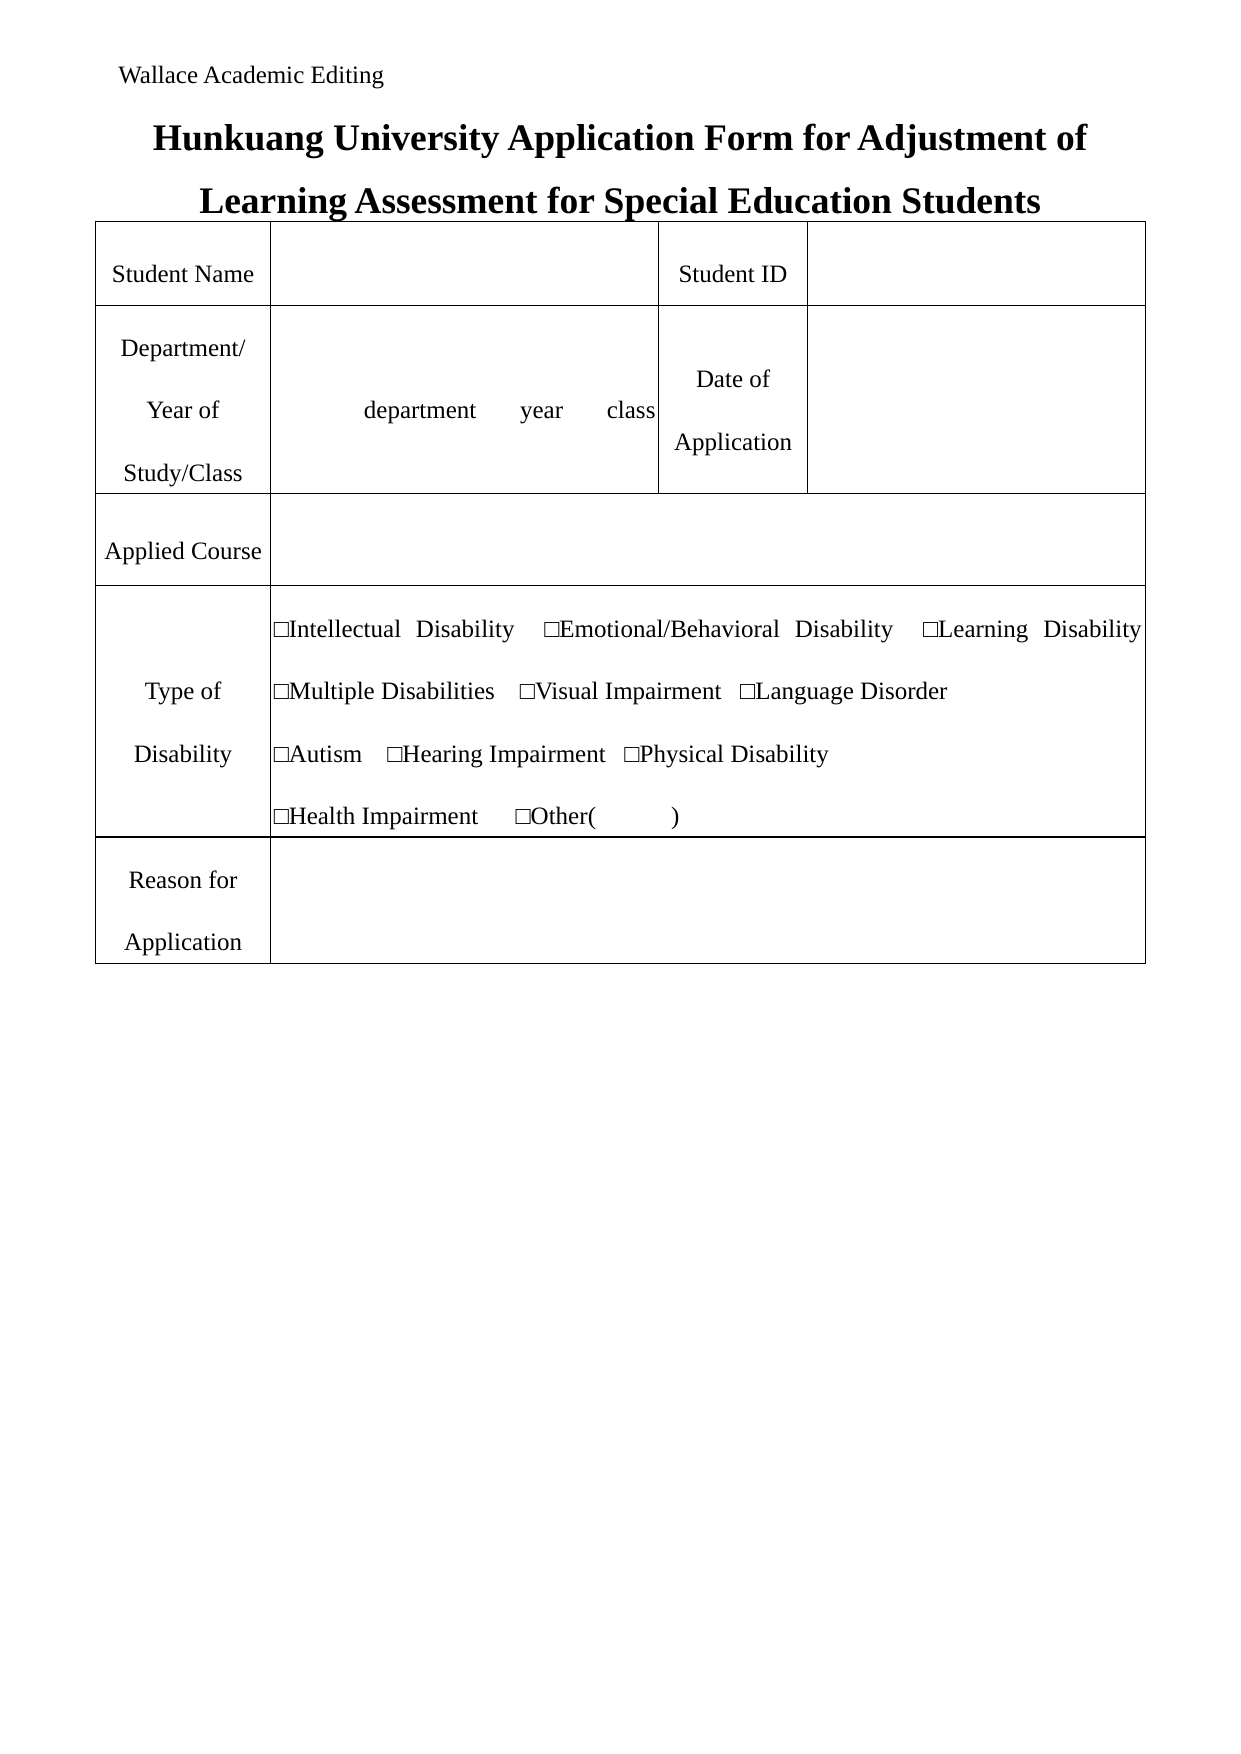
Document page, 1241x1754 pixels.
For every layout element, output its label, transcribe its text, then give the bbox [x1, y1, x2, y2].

table_header Student Name [96, 222, 270, 304]
table_cell □Intellectual Disability □Emotional/Behavioral Disability □Learning Disability □Multiple Disabilities □Visual Impairment □Language Disorder □Autism □Hearing Impairment □Physical Disability □Health Impairment □Other( ) [271, 586, 1145, 836]
table_cell Department/Year of Study/Class [96, 306, 270, 493]
table_cell [808, 306, 1145, 493]
table_header [271, 222, 658, 304]
table_cell [271, 494, 1145, 585]
table_cell Date of Application [659, 306, 807, 493]
table_header Student ID [659, 222, 807, 304]
table_header [808, 222, 1145, 304]
table_cell Applied Course [96, 494, 270, 585]
table_cell [271, 838, 1145, 962]
table_cell department year class [271, 306, 658, 493]
table_cell Reason for Application [96, 838, 270, 962]
text Wallace Academic Editing [118, 33, 1122, 96]
text Hunkuang University Application Form for Adjustment of Learning Assessment for Special Education Students [118, 96, 1122, 221]
table_cell Type of Disability [96, 586, 270, 836]
